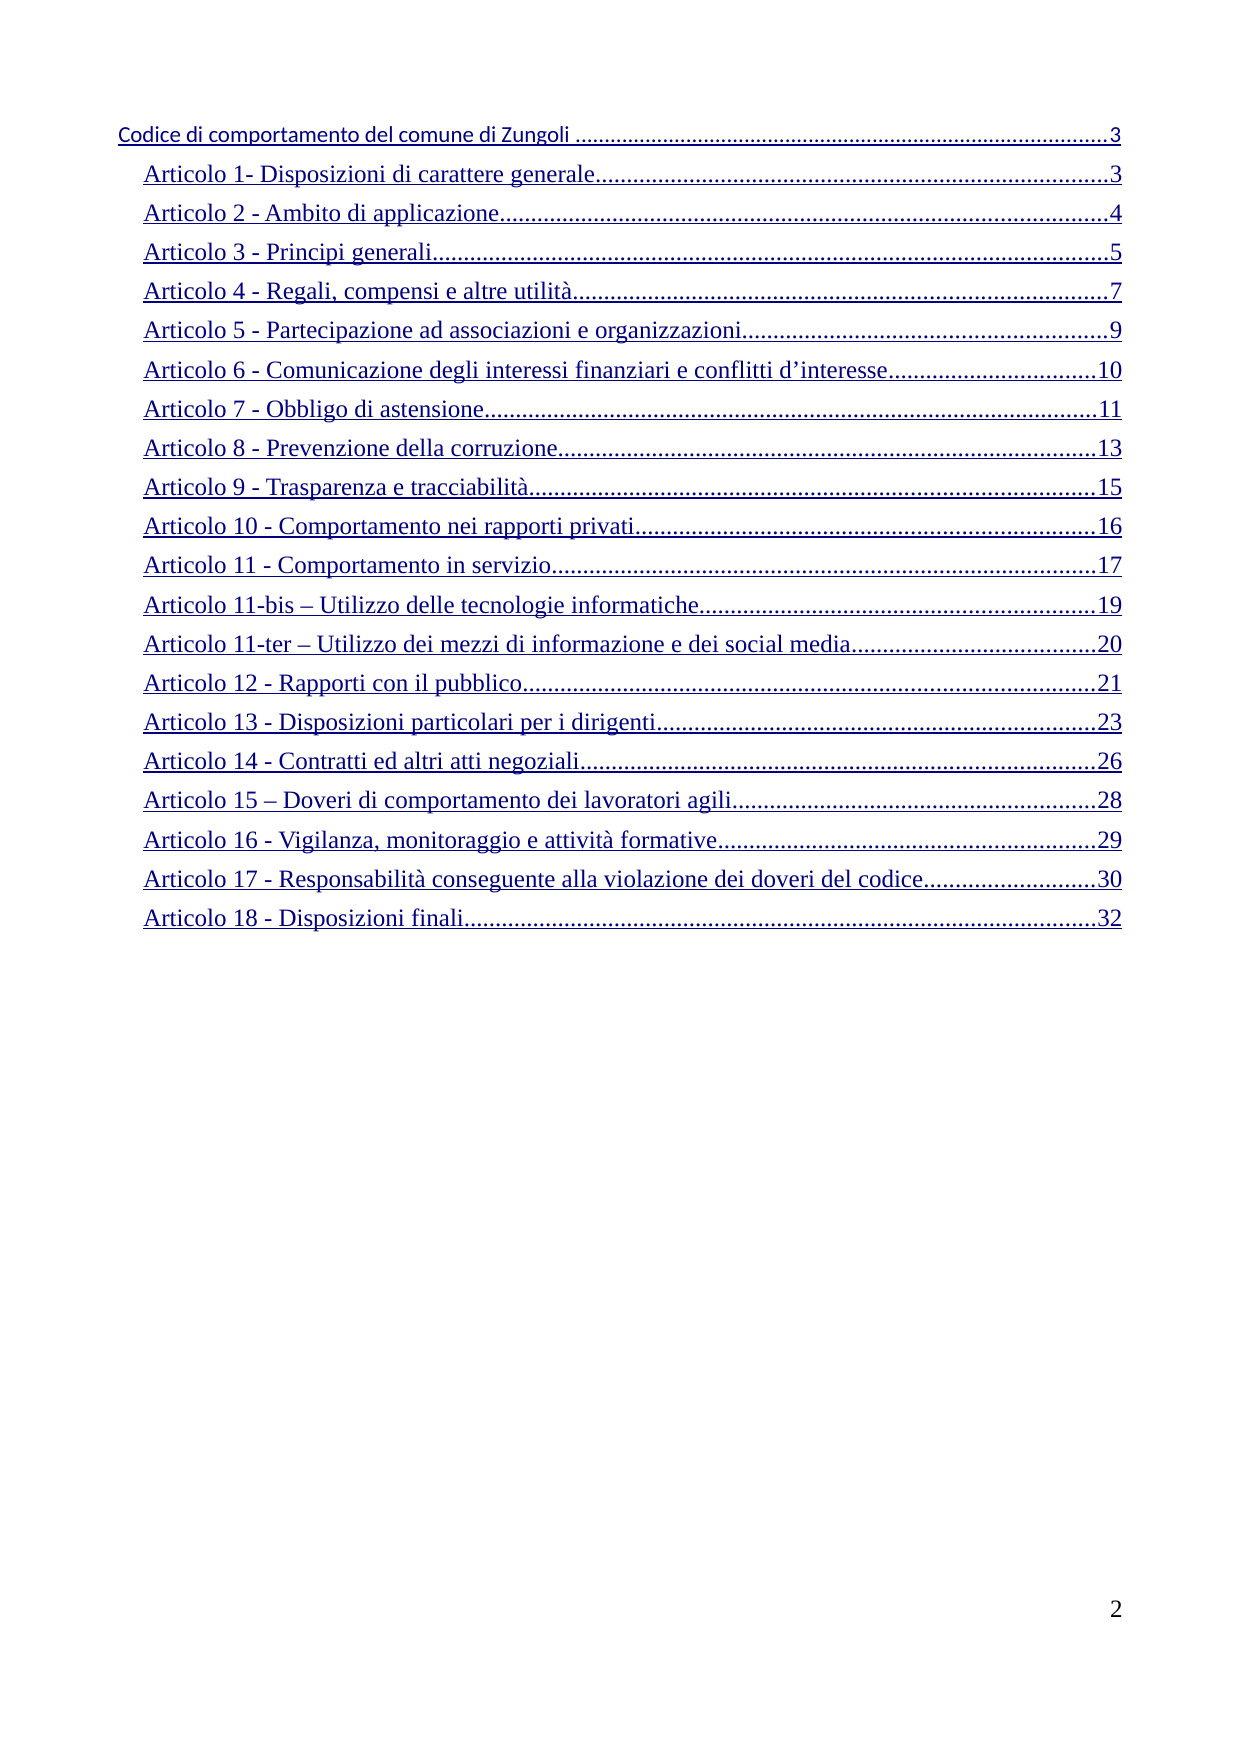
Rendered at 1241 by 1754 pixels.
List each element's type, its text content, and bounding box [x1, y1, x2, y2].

text Articolo 3 - Principi generali 5 [143, 237, 1122, 262]
text Articolo 12 - Rapporti con il pubblico 21 [143, 668, 1122, 693]
text Articolo 18 - Disposizioni finali 32 [143, 903, 1122, 928]
text Articolo 17 - Responsabilità conseguente alla violazione dei doveri del codice 30 [143, 864, 1122, 889]
text Articolo 15 – Doveri di comportamento dei lavoratori agili 28 [143, 786, 1122, 811]
text Articolo 5 - Partecipazione ad associazioni e organizzazioni 9 [143, 316, 1122, 341]
text Articolo 1- Disposizioni di carattere generale 3 [143, 159, 1122, 184]
text Articolo 14 - Contratti ed altri atti negoziali 26 [143, 746, 1122, 771]
text Articolo 11-bis – Utilizzo delle tecnologie informatiche 19 [143, 590, 1122, 615]
text Articolo 6 - Comunicazione degli interessi finanziari e conflitti d’interesse 10 [143, 355, 1122, 380]
text Articolo 10 - Comportamento nei rapporti privati 16 [143, 511, 1122, 536]
text Articolo 16 - Vigilanza, monitoraggio e attività formative 29 [143, 825, 1122, 850]
text Articolo 9 - Trasparenza e tracciabilità 15 [143, 472, 1122, 497]
text Articolo 11 - Comportamento in servizio 17 [143, 551, 1122, 576]
text Articolo 11-ter – Utilizzo dei mezzi di informazione e dei social media 20 [143, 629, 1122, 654]
text Articolo 4 - Regali, compensi e altre utilità 7 [143, 276, 1122, 301]
text Codice di comportamento del comune di Zungoli 3 [118, 120, 1122, 148]
text Articolo 13 - Disposizioni particolari per i dirigenti 23 [143, 707, 1122, 732]
text Articolo 2 - Ambito di applicazione 4 [143, 198, 1122, 223]
text Articolo 8 - Prevenzione della corruzione 13 [143, 433, 1122, 458]
text Articolo 7 - Obbligo di astensione 11 [143, 394, 1122, 419]
